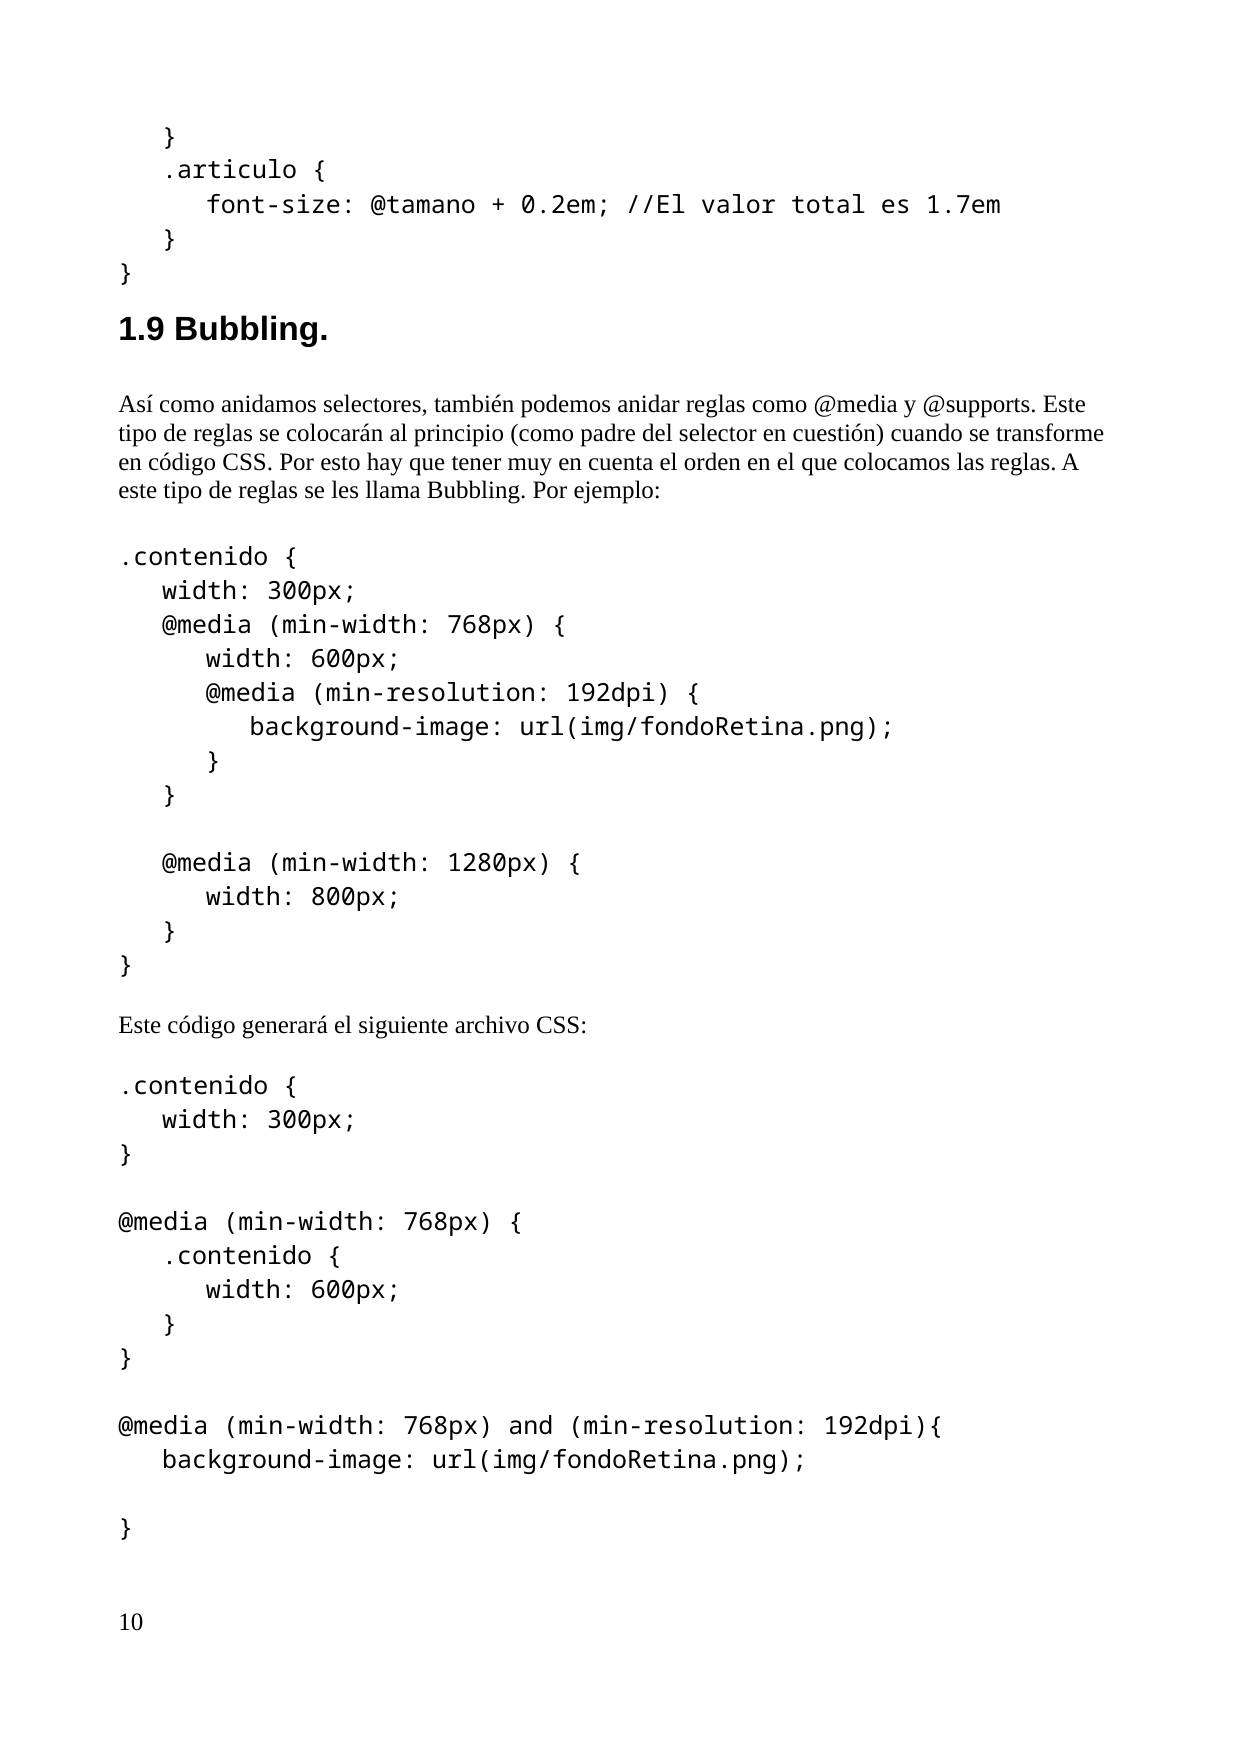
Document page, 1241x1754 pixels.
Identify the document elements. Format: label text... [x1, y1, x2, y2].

text } [118, 947, 1122, 981]
text width: 800px; [118, 879, 1122, 913]
text width: 300px; [118, 572, 1122, 606]
text } [118, 1340, 1122, 1374]
subtitle 1.9 Bubbling. [118, 309, 1122, 348]
text Este código generará el siguiente archivo CSS: [118, 1010, 1122, 1038]
text } [118, 118, 1122, 152]
text } [118, 220, 1122, 254]
text background-image: url(img/fondoRetina.png); [118, 1442, 1122, 1476]
text @media (min-width: 768px) { [118, 1203, 1122, 1238]
text } [118, 1510, 1122, 1544]
text .articulo { [118, 152, 1122, 186]
text } [118, 254, 1122, 288]
text @media (min-width: 768px) { [118, 606, 1122, 640]
text @media (min-resolution: 192dpi) { [118, 674, 1122, 708]
text @media (min-width: 768px) and (min-resolution: 192dpi){ [118, 1408, 1122, 1442]
text width: 600px; [118, 640, 1122, 674]
text width: 300px; [118, 1101, 1122, 1135]
text width: 600px; [118, 1272, 1122, 1306]
text } [118, 1306, 1122, 1340]
text @media (min-width: 1280px) { [118, 845, 1122, 879]
text Así como anidamos selectores, también podemos anidar reglas como @media y @supports. Este tipo de reglas se colocarán al principio (como padre del selector en cuestión) cuando se transforme en código CSS. Por esto hay que tener muy en cuenta el orden en el que colocamos las reglas. A este tipo de reglas se les llama Bubbling. Por ejemplo: [118, 389, 1122, 504]
text .contenido { [118, 1067, 1122, 1101]
text } [118, 913, 1122, 947]
text .contenido { [118, 1238, 1122, 1272]
text } [118, 743, 1122, 777]
text .contenido { [118, 538, 1122, 572]
text } [118, 1135, 1122, 1169]
text font-size: @tamano + 0.2em; //El valor total es 1.7em [118, 186, 1122, 220]
text background-image: url(img/fondoRetina.png); [118, 708, 1122, 743]
text } [118, 777, 1122, 811]
